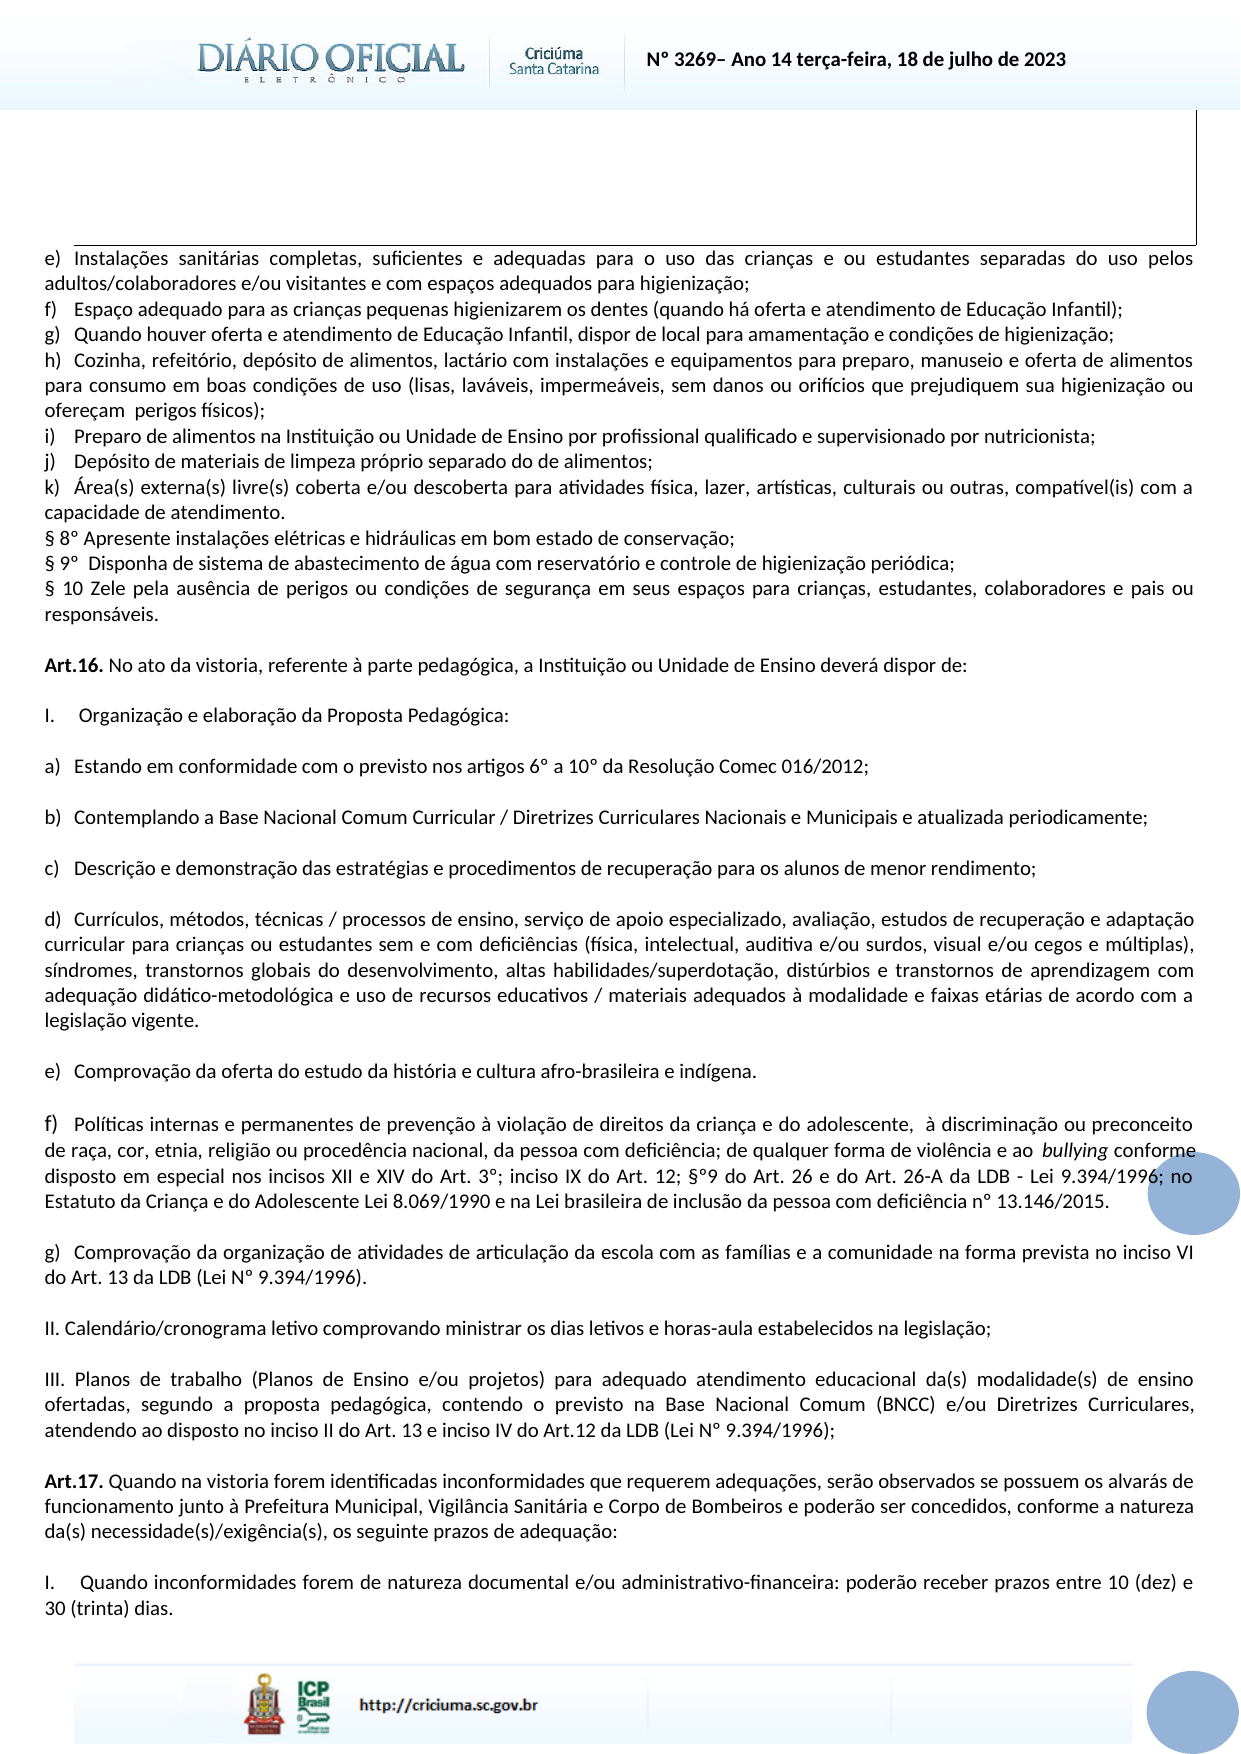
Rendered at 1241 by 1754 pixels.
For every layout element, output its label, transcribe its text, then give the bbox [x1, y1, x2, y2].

text Art.16. No ato da vistoria, referente à parte pedagógica, a Instituição ou Unidade de Ensino deverá dispor de: [44, 652, 1196, 677]
list Quando houver oferta e atendimento de Educação Infantil, dispor de local para amamentação e condições de higienização; [44, 321, 1196, 347]
list Políticas internas e permanentes de prevenção à violação de direitos da criança e do adolescente, à discriminação ou preconceito de raça, cor, etnia, religião ou procedência nacional, da pessoa com deficiência; de qualquer forma de violência e ao bullying conforme disposto em especial nos incisos XII e XIV do Art. 3º; inciso IX do Art. 12; §º9 do Art. 26 e do Art. 26-A da LDB - Lei 9.394/1996; no Estatuto da Criança e do Adolescente Lei 8.069/1990 e na Lei brasileira de inclusão da pessoa com deficiência nº 13.146/2015. [44, 1109, 1196, 1214]
text § 8º Apresente instalações elétricas e hidráulicas em bom estado de conservação; [44, 525, 1196, 550]
list Cozinha, refeitório, depósito de alimentos, lactário com instalações e equipamentos para preparo, manuseio e oferta de alimentos para consumo em boas condições de uso (lisas, laváveis, impermeáveis, sem danos ou orifícios que prejudiquem sua higienização ou ofereçam perigos físicos); [44, 347, 1196, 423]
list Contemplando a Base Nacional Comum Curricular / Diretrizes Curriculares Nacionais e Municipais e atualizada periodicamente; [44, 804, 1196, 830]
text § 9º Disponha de sistema de abastecimento de água com reservatório e controle de higienização periódica; [44, 550, 1196, 576]
list Espaço adequado para as crianças pequenas higienizarem os dentes (quando há oferta e atendimento de Educação Infantil); [44, 296, 1196, 321]
list Quando inconformidades forem de natureza documental e/ou administrativo-financeira: poderão receber prazos entre 10 (dez) e 30 (trinta) dias. [44, 1569, 1196, 1620]
list Depósito de materiais de limpeza próprio separado do de alimentos; [44, 448, 1196, 474]
list Comprovação da oferta do estudo da história e cultura afro-brasileira e indígena. [44, 1058, 1196, 1084]
text § 10 Zele pela ausência de perigos ou condições de segurança em seus espaços para crianças, estudantes, colaboradores e pais ou responsáveis. [44, 576, 1196, 626]
text III. Planos de trabalho (Planos de Ensino e/ou projetos) para adequado atendimento educacional da(s) modalidade(s) de ensino ofertadas, segundo a proposta pedagógica, contendo o previsto na Base Nacional Comum (BNCC) e/ou Diretrizes Curriculares, atendendo ao disposto no inciso II do Art. 13 e inciso IV do Art.12 da LDB (Lei Nº 9.394/1996); [44, 1366, 1196, 1442]
list Descrição e demonstração das estratégias e procedimentos de recuperação para os alunos de menor rendimento; [44, 855, 1196, 881]
list Currículos, métodos, técnicas / processos de ensino, serviço de apoio especializado, avaliação, estudos de recuperação e adaptação curricular para crianças ou estudantes sem e com deficiências (física, intelectual, auditiva e/ou surdos, visual e/ou cegos e múltiplas), síndromes, transtornos globais do desenvolvimento, altas habilidades/superdotação, distúrbios e transtornos de aprendizagem com adequação didático-metodológica e uso de recursos educativos / materiais adequados à modalidade e faixas etárias de acordo com a legislação vigente. [44, 906, 1196, 1033]
list Comprovação da organização de atividades de articulação da escola com as famílias e a comunidade na forma prevista no inciso VI do Art. 13 da LDB (Lei Nº 9.394/1996). [44, 1239, 1196, 1290]
list Estando em conformidade com o previsto nos artigos 6º a 10º da Resolução Comec 016/2012; [44, 753, 1196, 779]
text Art.17. Quando na vistoria forem identificadas inconformidades que requerem adequações, serão observados se possuem os alvarás de funcionamento junto à Prefeitura Municipal, Vigilância Sanitária e Corpo de Bombeiros e poderão ser concedidos, conforme a natureza da(s) necessidade(s)/exigência(s), os seguinte prazos de adequação: [44, 1468, 1196, 1544]
list Área(s) externa(s) livre(s) coberta e/ou descoberta para atividades física, lazer, artísticas, culturais ou outras, compatível(is) com a capacidade de atendimento. [44, 474, 1196, 525]
text II. Calendário/cronograma letivo comprovando ministrar os dias letivos e horas-aula estabelecidos na legislação; [44, 1315, 1196, 1341]
list Preparo de alimentos na Instituição ou Unidade de Ensino por profissional qualificado e supervisionado por nutricionista; [44, 423, 1196, 448]
list Organização e elaboração da Proposta Pedagógica: [44, 703, 1196, 728]
list Instalações sanitárias completas, suficientes e adequadas para o uso das crianças e ou estudantes separadas do uso pelos adultos/colaboradores e/ou visitantes e com espaços adequados para higienização; [44, 245, 1196, 296]
